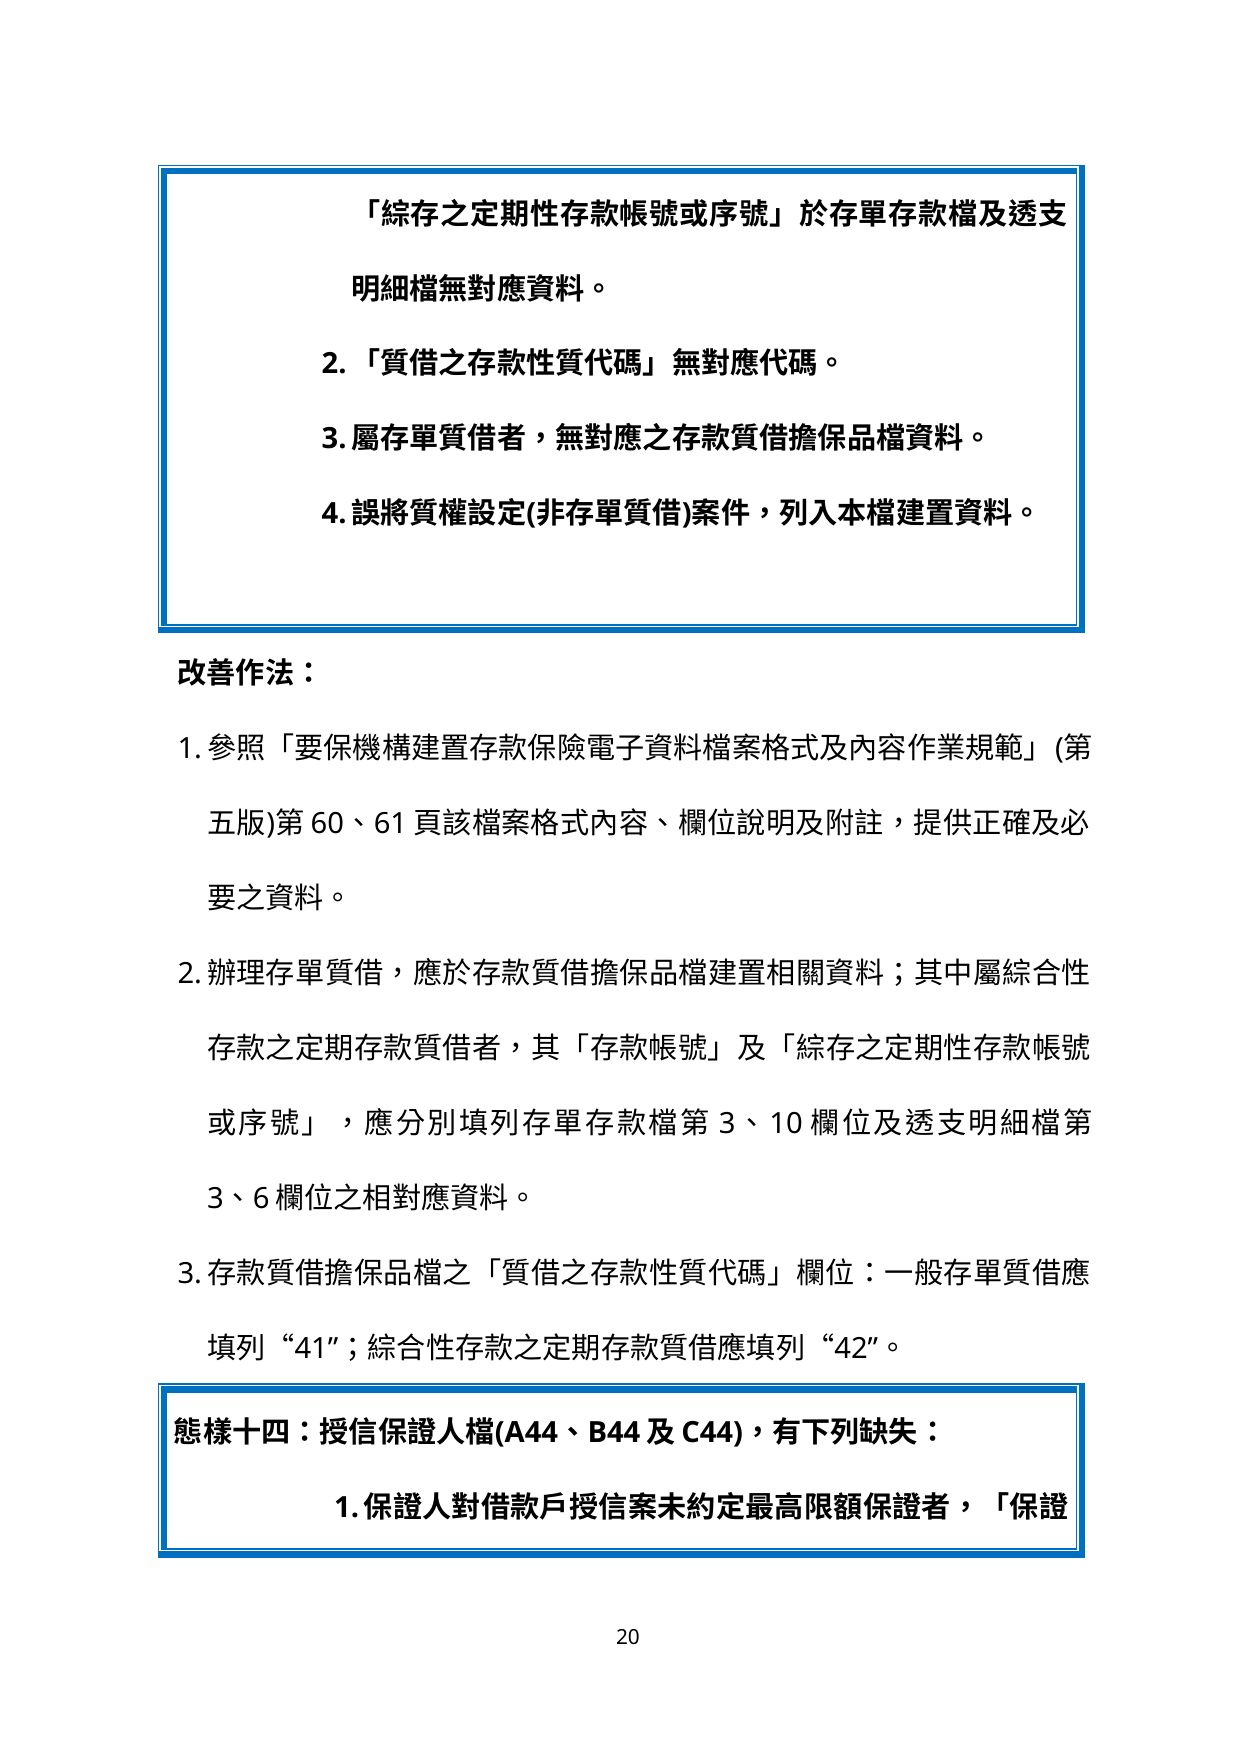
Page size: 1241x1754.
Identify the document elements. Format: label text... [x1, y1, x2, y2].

list 參照「要保機構建置存款保險電子資料檔案格式及內容作業規範」(第五版)第60、61頁該檔案格式內容、欄位說明及附註，提供正確及必要之資料。 [177, 708, 1093, 933]
table_header 態樣十四：授信保證人檔(A44、B44及C44)，有下列缺失： 保證人對借款戶授信案未約定最高限額保證者，「保證 [167, 1393, 1076, 1548]
list 存款質借擔保品檔之「質借之存款性質代碼」欄位：一般存單質借應填列“41”；綜合性存款之定期存款質借應填列“42”。 [177, 1233, 1093, 1383]
table_header 「綜存之定期性存款帳號或序號」於存單存款檔及透支明細檔無對應資料。 「質借之存款性質代碼」無對應代碼。 屬存單質借者，無對應之存款質借擔保品檔資料。 誤將質權設定(非存單質借)案件，列入本檔建置資料。 [167, 174, 1076, 624]
list 辦理存單質借，應於存款質借擔保品檔建置相關資料；其中屬綜合性存款之定期存款質借者，其「存款帳號」及「綜存之定期性存款帳號或序號」，應分別填列存單存款檔第3、10欄位及透支明細檔第3、6欄位之相對應資料。 [177, 933, 1093, 1233]
text 改善作法： [177, 633, 1093, 708]
